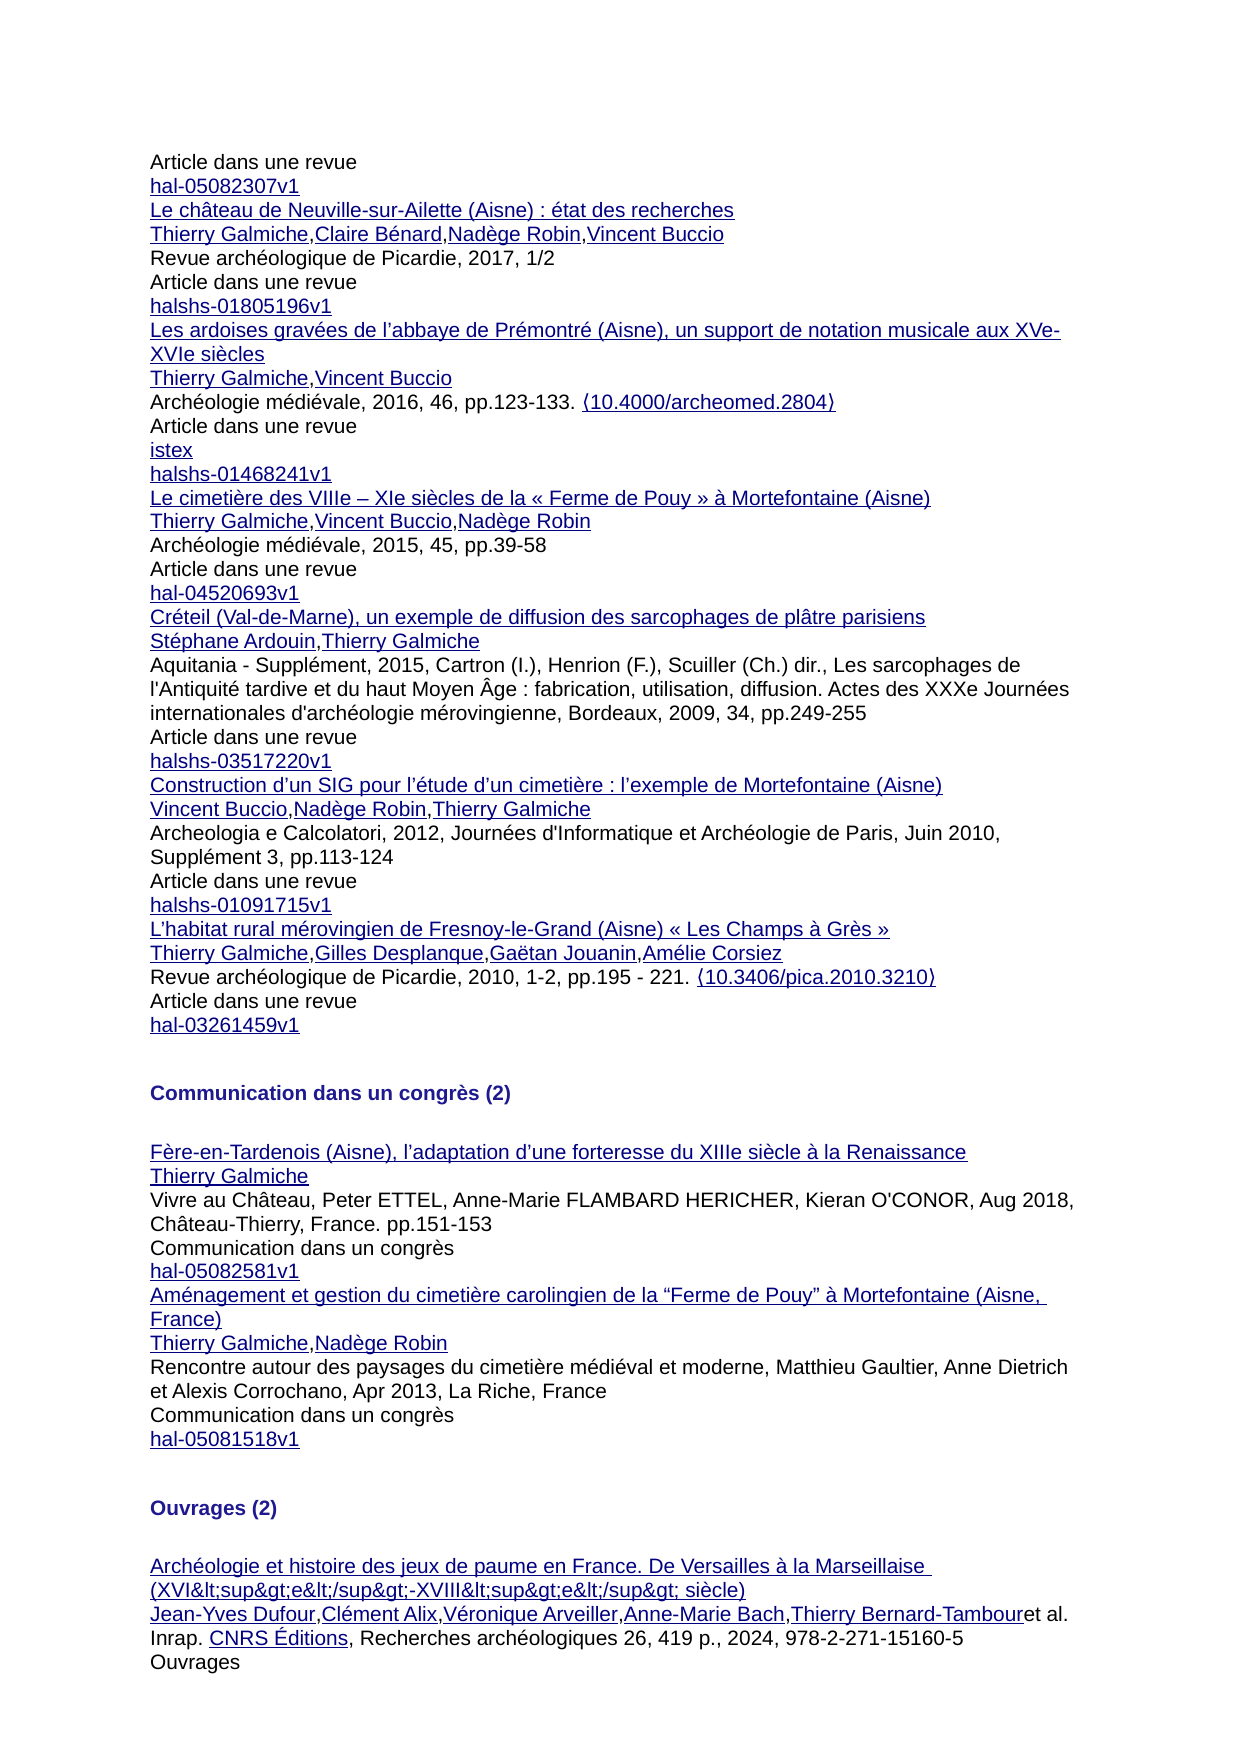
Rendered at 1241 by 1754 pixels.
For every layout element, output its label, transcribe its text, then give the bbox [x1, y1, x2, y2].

subtitle Communication dans un congrès (2) [150, 1081, 1090, 1105]
table_cell Créteil (Val-de-Marne), un exemple de diffusion des sarcophages de plâtre parisiens Stéphane Ardouin,Thierry Galmiche Aquitania - Supplément, 2015, Cartron (I.), Henrion (F.), Scuiller (Ch.) dir., Les sarcophages de l'Antiquité tardive et du haut Moyen Âge : fabrication, utilisation, diffusion. Actes des XXXe Journées internationales d'archéologie mérovingienne, Bordeaux, 2009, 34, pp.249-255 Article dans une revue halshs-03517220v1 [150, 605, 1090, 773]
table_cell Aménagement et gestion du cimetière carolingien de la “Ferme de Pouy” à Mortefontaine (Aisne, France) Thierry Galmiche,Nadège Robin Rencontre autour des paysages du cimetière médiéval et moderne, Matthieu Gaultier, Anne Dietrich et Alexis Corrochano, Apr 2013, La Riche, France Communication dans un congrès hal-05081518v1 [150, 1283, 1090, 1451]
table_header Fère-en-Tardenois (Aisne), l’adaptation d’une forteresse du XIIIe siècle à la Renaissance Thierry Galmiche Vivre au Château, Peter ETTEL, Anne-Marie FLAMBARD HERICHER, Kieran O'CONOR, Aug 2018, Château-Thierry, France. pp.151-153 Communication dans un congrès hal-05082581v1 [150, 1140, 1090, 1283]
table_cell Construction d’un SIG pour l’étude d’un cimetière : l’exemple de Mortefontaine (Aisne) Vincent Buccio,Nadège Robin,Thierry Galmiche Archeologia e Calcolatori, 2012, Journées d'Informatique et Archéologie de Paris, Juin 2010, Supplément 3, pp.113-124 Article dans une revue halshs-01091715v1 [150, 773, 1090, 917]
subtitle Ouvrages (2) [150, 1496, 1090, 1520]
table_cell Le cimetière des VIIIe – XIe siècles de la « Ferme de Pouy » à Mortefontaine (Aisne) Thierry Galmiche,Vincent Buccio,Nadège Robin Archéologie médiévale, 2015, 45, pp.39-58 Article dans une revue hal-04520693v1 [150, 485, 1090, 605]
table_cell Le château de Neuville-sur-Ailette (Aisne) : état des recherches Thierry Galmiche,Claire Bénard,Nadège Robin,Vincent Buccio Revue archéologique de Picardie, 2017, 1/2 Article dans une revue halshs-01805196v1 [150, 198, 1090, 318]
table_cell Les ardoises gravées de l’abbaye de Prémontré (Aisne), un support de notation musicale aux XVe-XVIe siècles Thierry Galmiche,Vincent Buccio Archéologie médiévale, 2016, 46, pp.123-133. ⟨10.4000/archeomed.2804⟩ Article dans une revue istex halshs-01468241v1 [150, 318, 1090, 485]
table_cell Article dans une revue hal-05082307v1 [150, 150, 1090, 198]
table_cell L’habitat rural mérovingien de Fresnoy-le-Grand (Aisne) « Les Champs à Grès » Thierry Galmiche,Gilles Desplanque,Gaëtan Jouanin,Amélie Corsiez Revue archéologique de Picardie, 2010, 1-2, pp.195 - 221. ⟨10.3406/pica.2010.3210⟩ Article dans une revue hal-03261459v1 [150, 917, 1090, 1036]
table_header Archéologie et histoire des jeux de paume en France. De Versailles à la Marseillaise (XVI&lt;sup&gt;e&lt;/sup&gt;-XVIII&lt;sup&gt;e&lt;/sup&gt; siècle) Jean-Yves Dufour,Clément Alix,Véronique Arveiller,Anne-Marie Bach,Thierry Bernard-Tambouret al. Inrap. CNRS Éditions, Recherches archéologiques 26, 419 p., 2024, 978-2-271-15160-5 Ouvrages [150, 1554, 1090, 1674]
